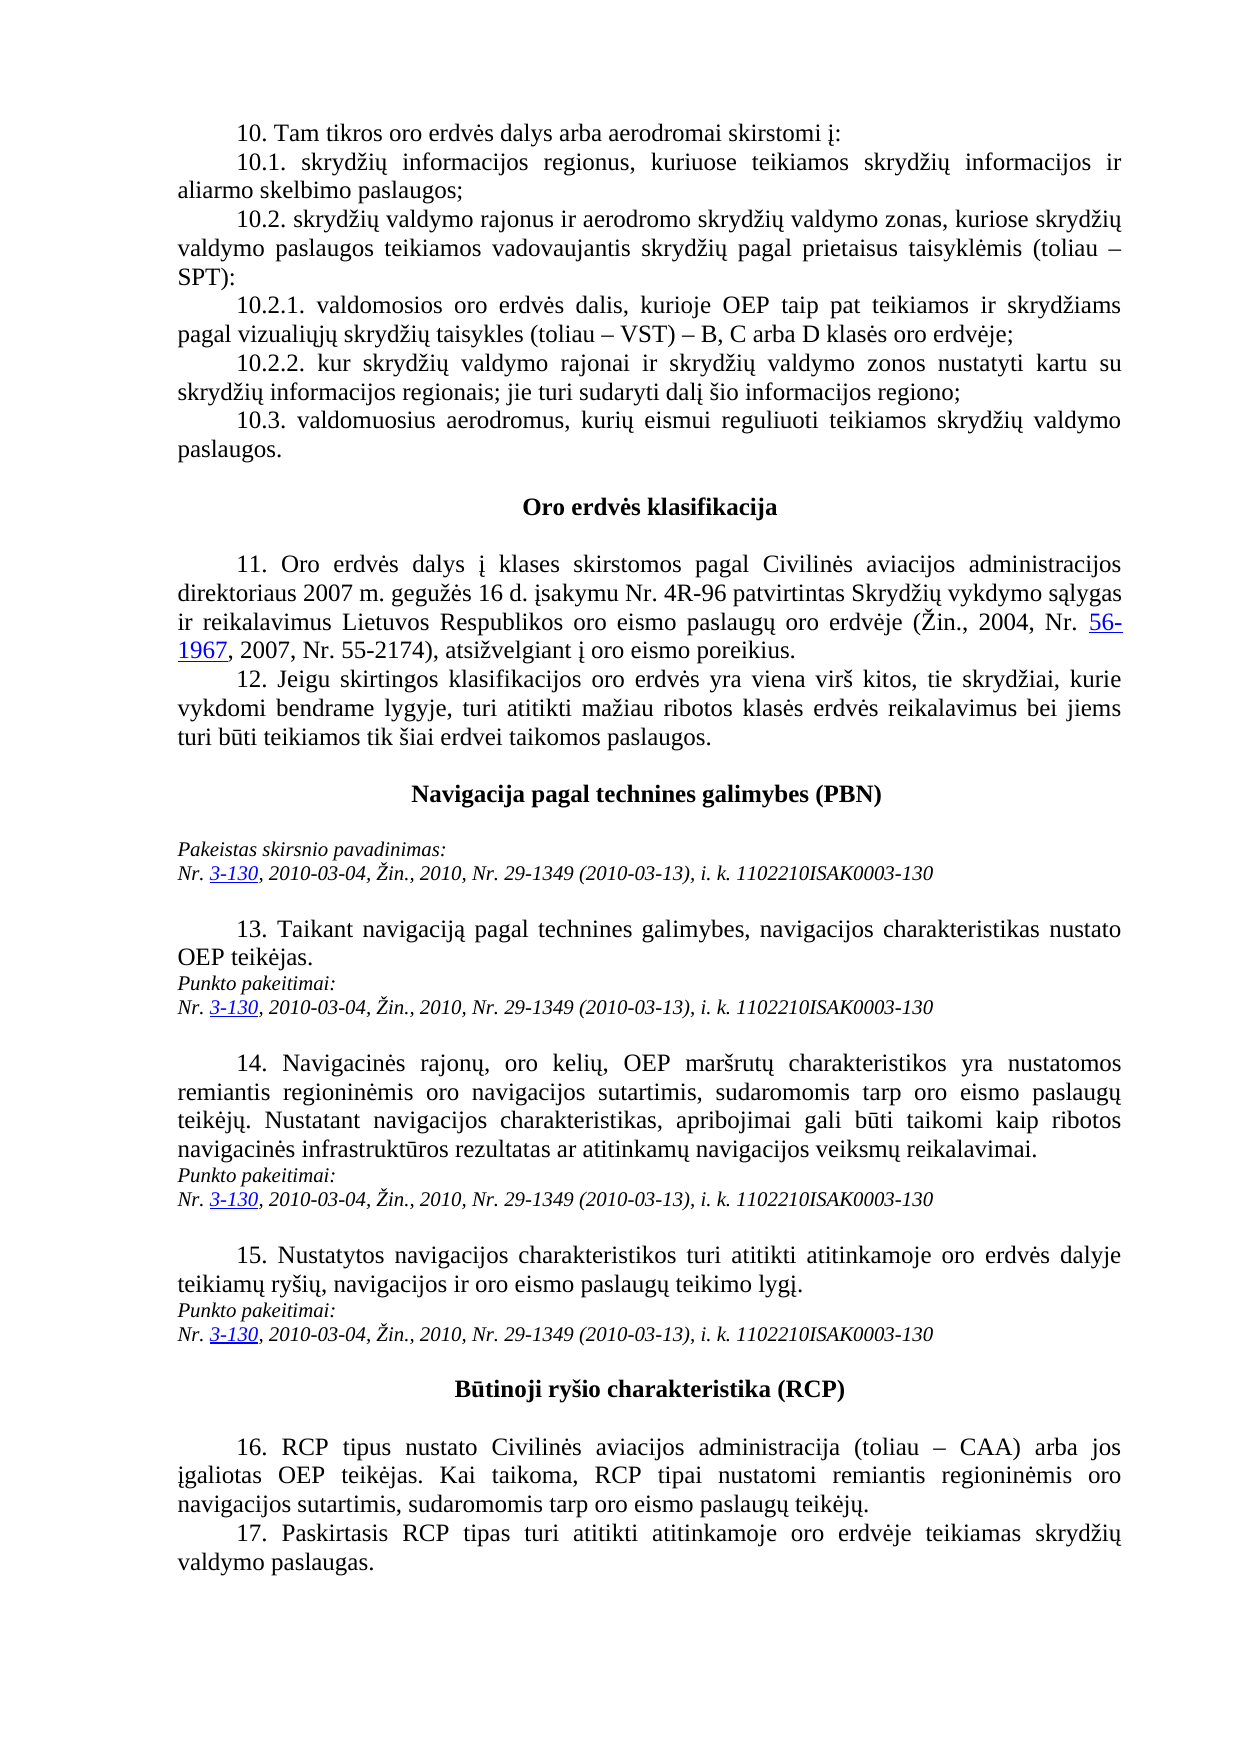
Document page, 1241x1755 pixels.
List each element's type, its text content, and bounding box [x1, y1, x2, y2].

text 15. Nustatytos navigacijos charakteristikos turi atitikti atitinkamoje oro erdvės dalyje teikiamų ryšių, navigacijos ir oro eismo paslaugų teikimo lygį. [177, 1240, 1122, 1297]
text 10.2. skrydžių valdymo rajonus ir aerodromo skrydžių valdymo zonas, kuriose skrydžių valdymo paslaugos teikiamos vadovaujantis skrydžių pagal prietaisus taisyklėmis (toliau – SPT): [177, 204, 1122, 291]
text Nr. 3-130, 2010-03-04, Žin., 2010, Nr. 29-1349 (2010-03-13), i. k. 1102210ISAK0003-130 [177, 1322, 1122, 1346]
text 16. RCP tipus nustato Civilinės aviacijos administracija (toliau – CAA) arba jos įgaliotas OEP teikėjas. Kai taikoma, RCP tipai nustatomi remiantis regioninėmis oro navigacijos sutartimis, sudaromomis tarp oro eismo paslaugų teikėjų. [177, 1432, 1122, 1518]
text Nr. 3-130, 2010-03-04, Žin., 2010, Nr. 29-1349 (2010-03-13), i. k. 1102210ISAK0003-130 [177, 1187, 1122, 1211]
text 10.2.2. kur skrydžių valdymo rajonai ir skrydžių valdymo zonos nustatyti kartu su skrydžių informacijos regionais; jie turi sudaryti dalį šio informacijos regiono; [177, 348, 1122, 406]
text 10.2.1. valdomosios oro erdvės dalis, kurioje OEP taip pat teikiamos ir skrydžiams pagal vizualiųjų skrydžių taisykles (toliau – VST) – B, C arba D klasės oro erdvėje; [177, 291, 1122, 348]
text Nr. 3-130, 2010-03-04, Žin., 2010, Nr. 29-1349 (2010-03-13), i. k. 1102210ISAK0003-130 [177, 995, 1122, 1019]
text Punkto pakeitimai: [177, 971, 1122, 995]
text Oro erdvės klasifikacija [177, 492, 1122, 521]
text 13. Taikant navigaciją pagal technines galimybes, navigacijos charakteristikas nustato OEP teikėjas. [177, 914, 1122, 971]
text 14. Navigacinės rajonų, oro kelių, OEP maršrutų charakteristikos yra nustatomos remiantis regioninėmis oro navigacijos sutartimis, sudaromomis tarp oro eismo paslaugų teikėjų. Nustatant navigacijos charakteristikas, apribojimai gali būti taikomi kaip ribotos navigacinės infrastruktūros rezultatas ar atitinkamų navigacijos veiksmų reikalavimai. [177, 1048, 1122, 1163]
text 12. Jeigu skirtingos klasifikacijos oro erdvės yra viena virš kitos, tie skrydžiai, kurie vykdomi bendrame lygyje, turi atitikti mažiau ribotos klasės erdvės reikalavimus bei jiems turi būti teikiamos tik šiai erdvei taikomos paslaugos. [177, 664, 1122, 751]
text 10.3. valdomuosius aerodromus, kurių eismui reguliuoti teikiamos skrydžių valdymo paslaugos. [177, 406, 1122, 463]
text 10.1. skrydžių informacijos regionus, kuriuose teikiamos skrydžių informacijos ir aliarmo skelbimo paslaugos; [177, 147, 1122, 204]
text Navigacija pagal technines galimybes (PBN) [177, 779, 1122, 808]
text 17. Paskirtasis RCP tipas turi atitikti atitinkamoje oro erdvėje teikiamas skrydžių valdymo paslaugas. [177, 1518, 1122, 1576]
text 11. Oro erdvės dalys į klases skirstomos pagal Civilinės aviacijos administracijos direktoriaus 2007 m. gegužės 16 d. įsakymu Nr. 4R-96 patvirtintas Skrydžių vykdymo sąlygas ir reikalavimus Lietuvos Respublikos oro eismo paslaugų oro erdvėje (Žin., 2004, Nr. 56-1967, 2007, Nr. 55-2174), atsižvelgiant į oro eismo poreikius. [177, 549, 1122, 664]
text Nr. 3-130, 2010-03-04, Žin., 2010, Nr. 29-1349 (2010-03-13), i. k. 1102210ISAK0003-130 [177, 861, 1122, 885]
text 10. Tam tikros oro erdvės dalys arba aerodromai skirstomi į: [177, 118, 1122, 147]
text Punkto pakeitimai: [177, 1297, 1122, 1322]
text Punkto pakeitimai: [177, 1163, 1122, 1187]
text Būtinoji ryšio charakteristika (RCP) [177, 1374, 1122, 1403]
text Pakeistas skirsnio pavadinimas: [177, 837, 1122, 861]
